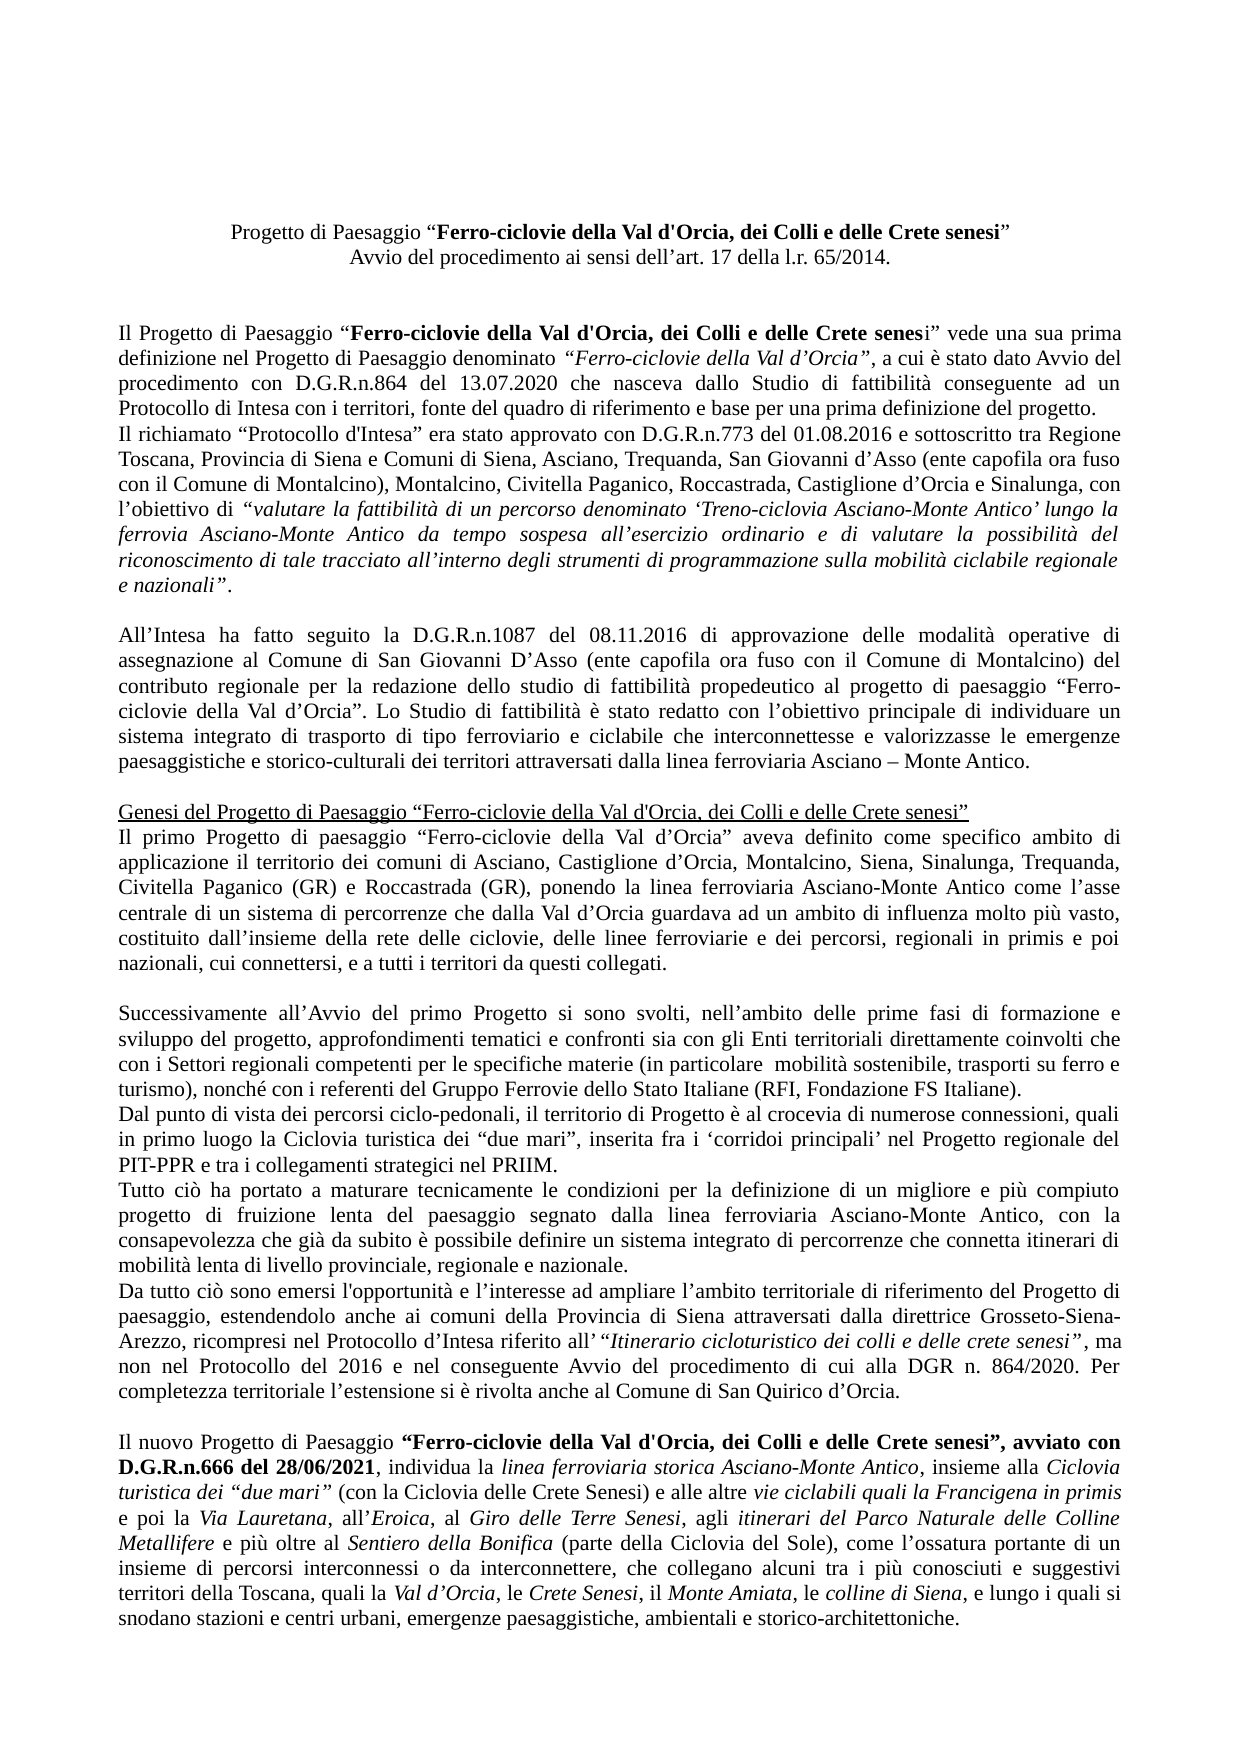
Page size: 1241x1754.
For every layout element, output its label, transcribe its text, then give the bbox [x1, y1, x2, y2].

text All’Intesa ha fatto seguito la D.G.R.n.1087 del 08.11.2016 di approvazione delle modalità operative di assegnazione al Comune di San Giovanni D’Asso (ente capofila ora fuso con il Comune di Montalcino) del contributo regionale per la redazione dello studio di fattibilità propedeutico al progetto di paesaggio “Ferro-ciclovie della Val d’Orcia”. Lo Studio di fattibilità è stato redatto con l’obiettivo principale di individuare un sistema integrato di trasporto di tipo ferroviario e ciclabile che interconnettesse e valorizzasse le emergenze paesaggistiche e storico-culturali dei territori attraversati dalla linea ferroviaria Asciano – Monte Antico. [118, 622, 1122, 773]
text Il Progetto di Paesaggio “Ferro-ciclovie della Val d'Orcia, dei Colli e delle Crete senesi” vede una sua prima definizione nel Progetto di Paesaggio denominato “Ferro-ciclovie della Val d’Orcia”, a cui è stato dato Avvio del procedimento con D.G.R.n.864 del 13.07.2020 che nasceva dallo Studio di fattibilità conseguente ad un Protocollo di Intesa con i territori, fonte del quadro di riferimento e base per una prima definizione del progetto. [118, 320, 1122, 421]
text Avvio del procedimento ai sensi dell’art. 17 della l.r. 65/2014. [118, 244, 1122, 269]
text Il primo Progetto di paesaggio “Ferro-ciclovie della Val d’Orcia” aveva definito come specifico ambito di applicazione il territorio dei comuni di Asciano, Castiglione d’Orcia, Montalcino, Siena, Sinalunga, Trequanda, Civitella Paganico (GR) e Roccastrada (GR), ponendo la linea ferroviaria Asciano-Monte Antico come l’asse centrale di un sistema di percorrenze che dalla Val d’Orcia guardava ad un ambito di influenza molto più vasto, costituito dall’insieme della rete delle ciclovie, delle linee ferroviarie e dei percorsi, regionali in primis e poi nazionali, cui connettersi, e a tutti i territori da questi collegati. [118, 824, 1122, 975]
text Successivamente all’Avvio del primo Progetto si sono svolti, nell’ambito delle prime fasi di formazione e sviluppo del progetto, approfondimenti tematici e confronti sia con gli Enti territoriali direttamente coinvolti che con i Settori regionali competenti per le specifiche materie (in particolare mobilità sostenibile, trasporti su ferro e turismo), nonché con i referenti del Gruppo Ferrovie dello Stato Italiane (RFI, Fondazione FS Italiane). [118, 1000, 1122, 1101]
text Il richiamato “Protocollo d'Intesa” era stato approvato con D.G.R.n.773 del 01.08.2016 e sottoscritto tra Regione Toscana, Provincia di Siena e Comuni di Siena, Asciano, Trequanda, San Giovanni d’Asso (ente capofila ora fuso con il Comune di Montalcino), Montalcino, Civitella Paganico, Roccastrada, Castiglione d’Orcia e Sinalunga, con l’obiettivo di “valutare la fattibilità di un percorso denominato ‘Treno-ciclovia Asciano-Monte Antico’ lungo la ferrovia Asciano-Monte Antico da tempo sospesa all’esercizio ordinario e di valutare la possibilità del riconoscimento di tale tracciato all’interno degli strumenti di programmazione sulla mobilità ciclabile regionale e nazionali”. [118, 421, 1122, 597]
text Progetto di Paesaggio “Ferro-ciclovie della Val d'Orcia, dei Colli e delle Crete senesi” [118, 219, 1122, 244]
text Da tutto ciò sono emersi l'opportunità e l’interesse ad ampliare l’ambito territoriale di riferimento del Progetto di paesaggio, estendendolo anche ai comuni della Provincia di Siena attraversati dalla direttrice Grosseto-Siena-Arezzo, ricompresi nel Protocollo d’Intesa riferito all’“Itinerario cicloturistico dei colli e delle crete senesi”, ma non nel Protocollo del 2016 e nel conseguente Avvio del procedimento di cui alla DGR n. 864/2020. Per completezza territoriale l’estensione si è rivolta anche al Comune di San Quirico d’Orcia. [118, 1278, 1122, 1404]
text Il nuovo Progetto di Paesaggio “Ferro-ciclovie della Val d'Orcia, dei Colli e delle Crete senesi”, avviato con D.G.R.n.666 del 28/06/2021, individua la linea ferroviaria storica Asciano-Monte Antico, insieme alla Ciclovia turistica dei “due mari” (con la Ciclovia delle Crete Senesi) e alle altre vie ciclabili quali la Francigena in primis e poi la Via Lauretana, all’Eroica, al Giro delle Terre Senesi, agli itinerari del Parco Naturale delle Colline Metallifere e più oltre al Sentiero della Bonifica (parte della Ciclovia del Sole), come l’ossatura portante di un insieme di percorsi interconnessi o da interconnettere, che collegano alcuni tra i più conosciuti e suggestivi territori della Toscana, quali la Val d’Orcia, le Crete Senesi, il Monte Amiata, le colline di Siena, e lungo i quali si snodano stazioni e centri urbani, emergenze paesaggistiche, ambientali e storico-architettoniche. [118, 1429, 1122, 1631]
text Genesi del Progetto di Paesaggio “Ferro-ciclovie della Val d'Orcia, dei Colli e delle Crete senesi” [118, 799, 1122, 824]
text Dal punto di vista dei percorsi ciclo-pedonali, il territorio di Progetto è al crocevia di numerose connessioni, quali in primo luogo la Ciclovia turistica dei “due mari”, inserita fra i ‘corridoi principali’ nel Progetto regionale del PIT-PPR e tra i collegamenti strategici nel PRIIM. [118, 1101, 1122, 1177]
text Tutto ciò ha portato a maturare tecnicamente le condizioni per la definizione di un migliore e più compiuto progetto di fruizione lenta del paesaggio segnato dalla linea ferroviaria Asciano-Monte Antico, con la consapevolezza che già da subito è possibile definire un sistema integrato di percorrenze che connetta itinerari di mobilità lenta di livello provinciale, regionale e nazionale. [118, 1177, 1122, 1278]
